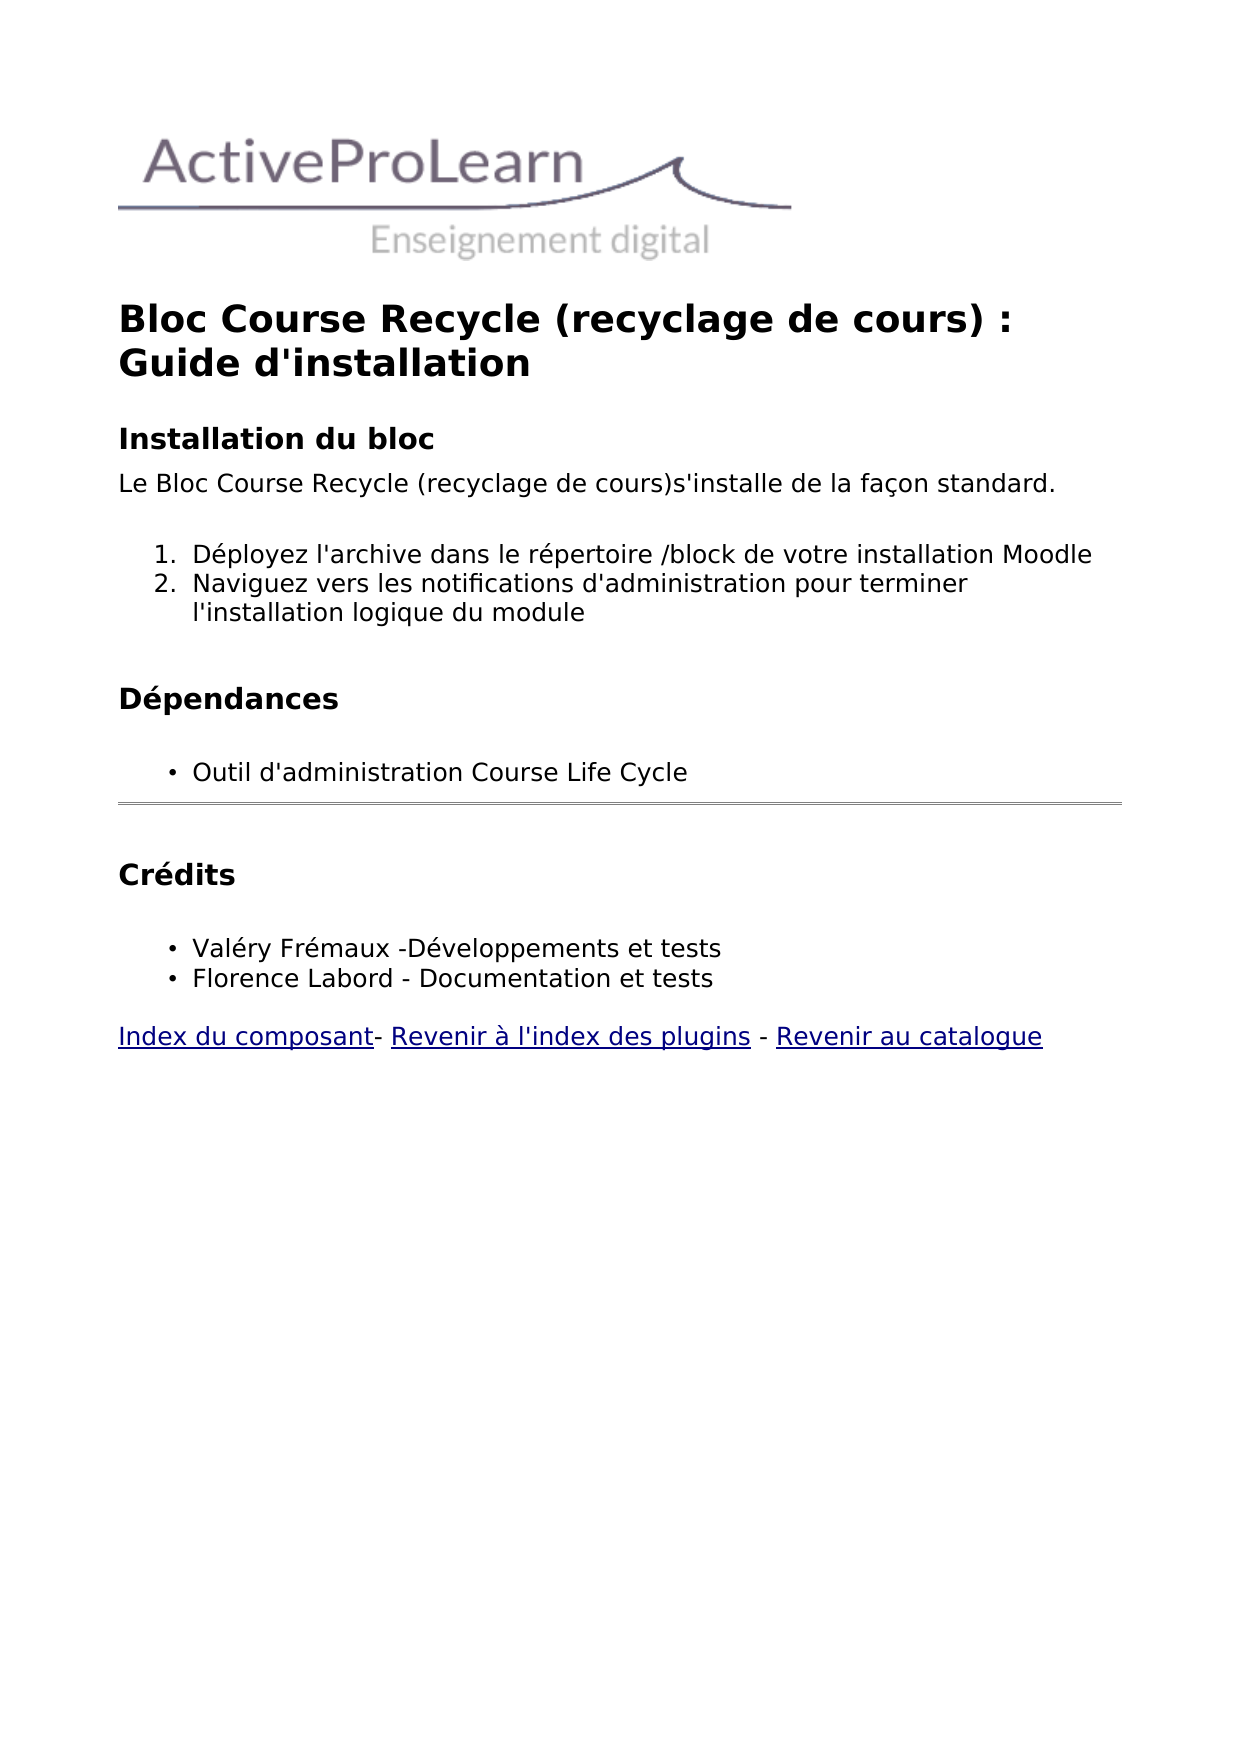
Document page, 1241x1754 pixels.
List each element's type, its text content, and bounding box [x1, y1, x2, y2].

subtitle Dépendances [118, 682, 1122, 716]
picture [118, 118, 792, 261]
subtitle Bloc Course Recycle (recyclage de cours) : Guide d'installation [118, 298, 1122, 385]
list Florence Labord - Documentation et tests [177, 964, 1122, 993]
list Naviguez vers les notifications d'administration pour terminer l'installation logique du module [177, 569, 1122, 628]
subtitle Crédits [118, 859, 1122, 893]
list Déployez l'archive dans le répertoire /block de votre installation Moodle [177, 540, 1122, 569]
subtitle Installation du bloc [118, 423, 1122, 457]
text Le Bloc Course Recycle (recyclage de cours)s'installe de la façon standard. [118, 469, 1122, 498]
list Outil d'administration Course Life Cycle [177, 758, 1122, 787]
text Index du composant- Revenir à l'index des plugins - Revenir au catalogue [118, 1022, 1122, 1052]
list Valéry Frémaux -Développements et tests [177, 934, 1122, 964]
